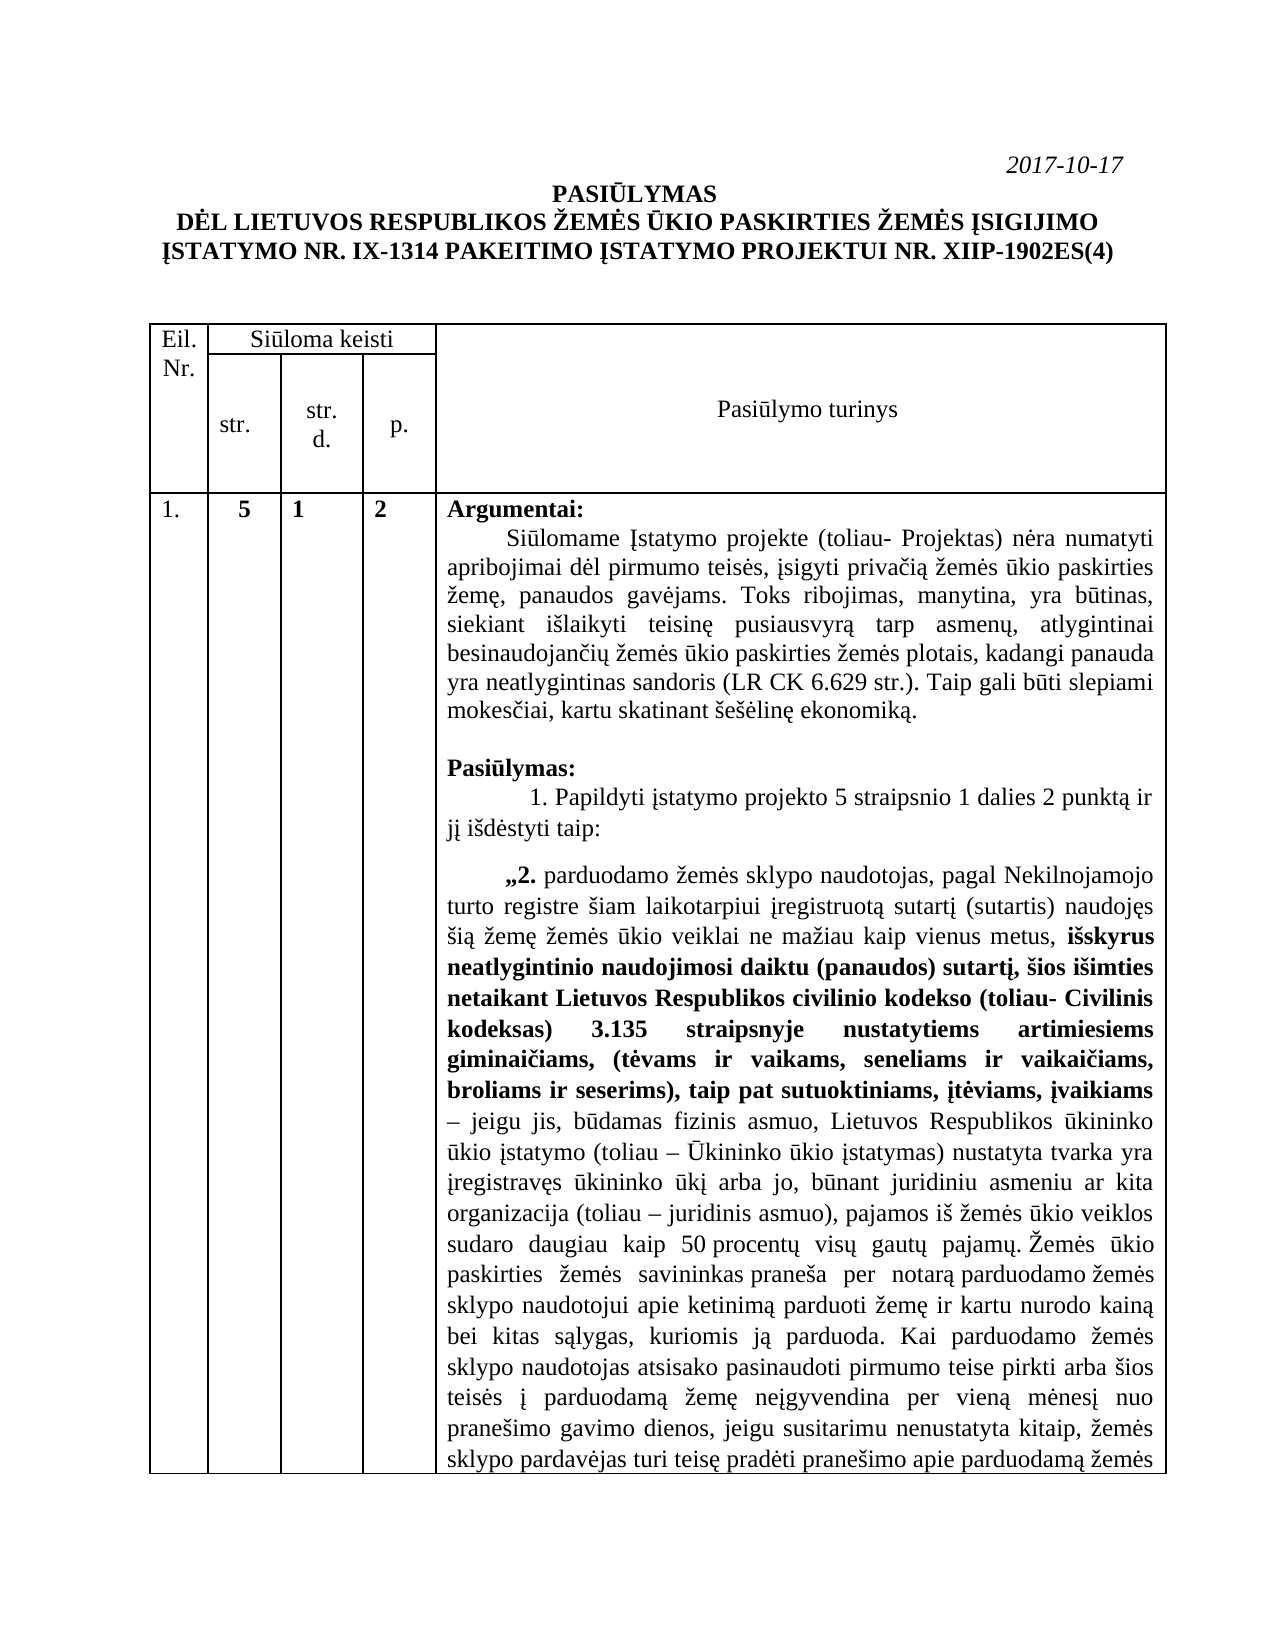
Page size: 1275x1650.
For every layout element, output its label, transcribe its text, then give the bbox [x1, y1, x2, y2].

table_cell p. [364, 355, 435, 492]
table_cell 1. [151, 494, 207, 1473]
table_cell str. [209, 355, 280, 492]
table_cell 5 [209, 494, 280, 1473]
table_header Eil. Nr. [151, 325, 207, 492]
table_cell 2 [364, 494, 435, 1473]
table_header Siūloma keisti [209, 325, 435, 353]
table_cell Argumentai: Siūlomame Įstatymo projekte (toliau- Projektas) nėra numatyti apribojimai dėl pirmumo teisės, įsigyti privačią žemės ūkio paskirties žemę, panaudos gavėjams. Toks ribojimas, manytina, yra būtinas, siekiant išlaikyti teisinę pusiausvyrą tarp asmenų, atlygintinai besinaudojančių žemės ūkio paskirties žemės plotais, kadangi panauda yra neatlygintinas sandoris (LR CK 6.629 str.). Taip gali būti slepiami mokesčiai, kartu skatinant šešėlinę ekonomiką. Pasiūlymas: 1. Papildyti įstatymo projekto 5 straipsnio 1 dalies 2 punktą ir jį išdėstyti taip: „2. parduodamo žemės sklypo naudotojas, pagal Nekilnojamojo turto registre šiam laikotarpiui įregistruotą sutartį (sutartis) naudojęs šią žemę žemės ūkio veiklai ne mažiau kaip vienus metus, išskyrus neatlygintinio naudojimosi daiktu (panaudos) sutartį, šios išimties netaikant Lietuvos Respublikos civilinio kodekso (toliau- Civilinis kodeksas) 3.135 straipsnyje nustatytiems artimiesiems giminaičiams, (tėvams ir vaikams, seneliams ir vaikaičiams, broliams ir seserims), taip pat sutuoktiniams, įtėviams, įvaikiams – jeigu jis, būdamas fizinis asmuo, Lietuvos Respublikos ūkininko ūkio įstatymo (toliau – Ūkininko ūkio įstatymas) nustatyta tvarka yra įregistravęs ūkininko ūkį arba jo, būnant juridiniu asmeniu ar kita organizacija (toliau – juridinis asmuo), pajamos iš žemės ūkio veiklos sudaro daugiau kaip 50 procentų visų gautų pajamų. Žemės ūkio paskirties žemės savininkas praneša per notarą parduodamo žemės sklypo naudotojui apie ketinimą parduoti žemę ir kartu nurodo kainą bei kitas sąlygas, kuriomis ją parduoda. Kai parduodamo žemės sklypo naudotojas atsisako pasinaudoti pirmumo teise pirkti arba šios teisės į parduodamą žemę neįgyvendina per vieną mėnesį nuo pranešimo gavimo dienos, jeigu susitarimu nenustatyta kitaip, žemės sklypo pardavėjas turi teisę pradėti pranešimo apie parduodamą žemės [437, 494, 1165, 1473]
text 2017-10-17 [150, 150, 1125, 179]
table_header Pasiūlymo turinys [437, 325, 1165, 492]
table_cell 1 [282, 494, 362, 1473]
table_cell str. d. [282, 355, 362, 492]
text PASIŪLYMAS [150, 179, 1125, 207]
text DĖL LIETUVOS RESPUBLIKOS ŽEMĖS ŪKIO PASKIRTIES ŽEMĖS ĮSIGIJIMO ĮSTATYMO NR. IX-1314 PAKEITIMO ĮSTATYMO PROJEKTUI NR. XIIP-1902ES(4) [150, 207, 1125, 265]
